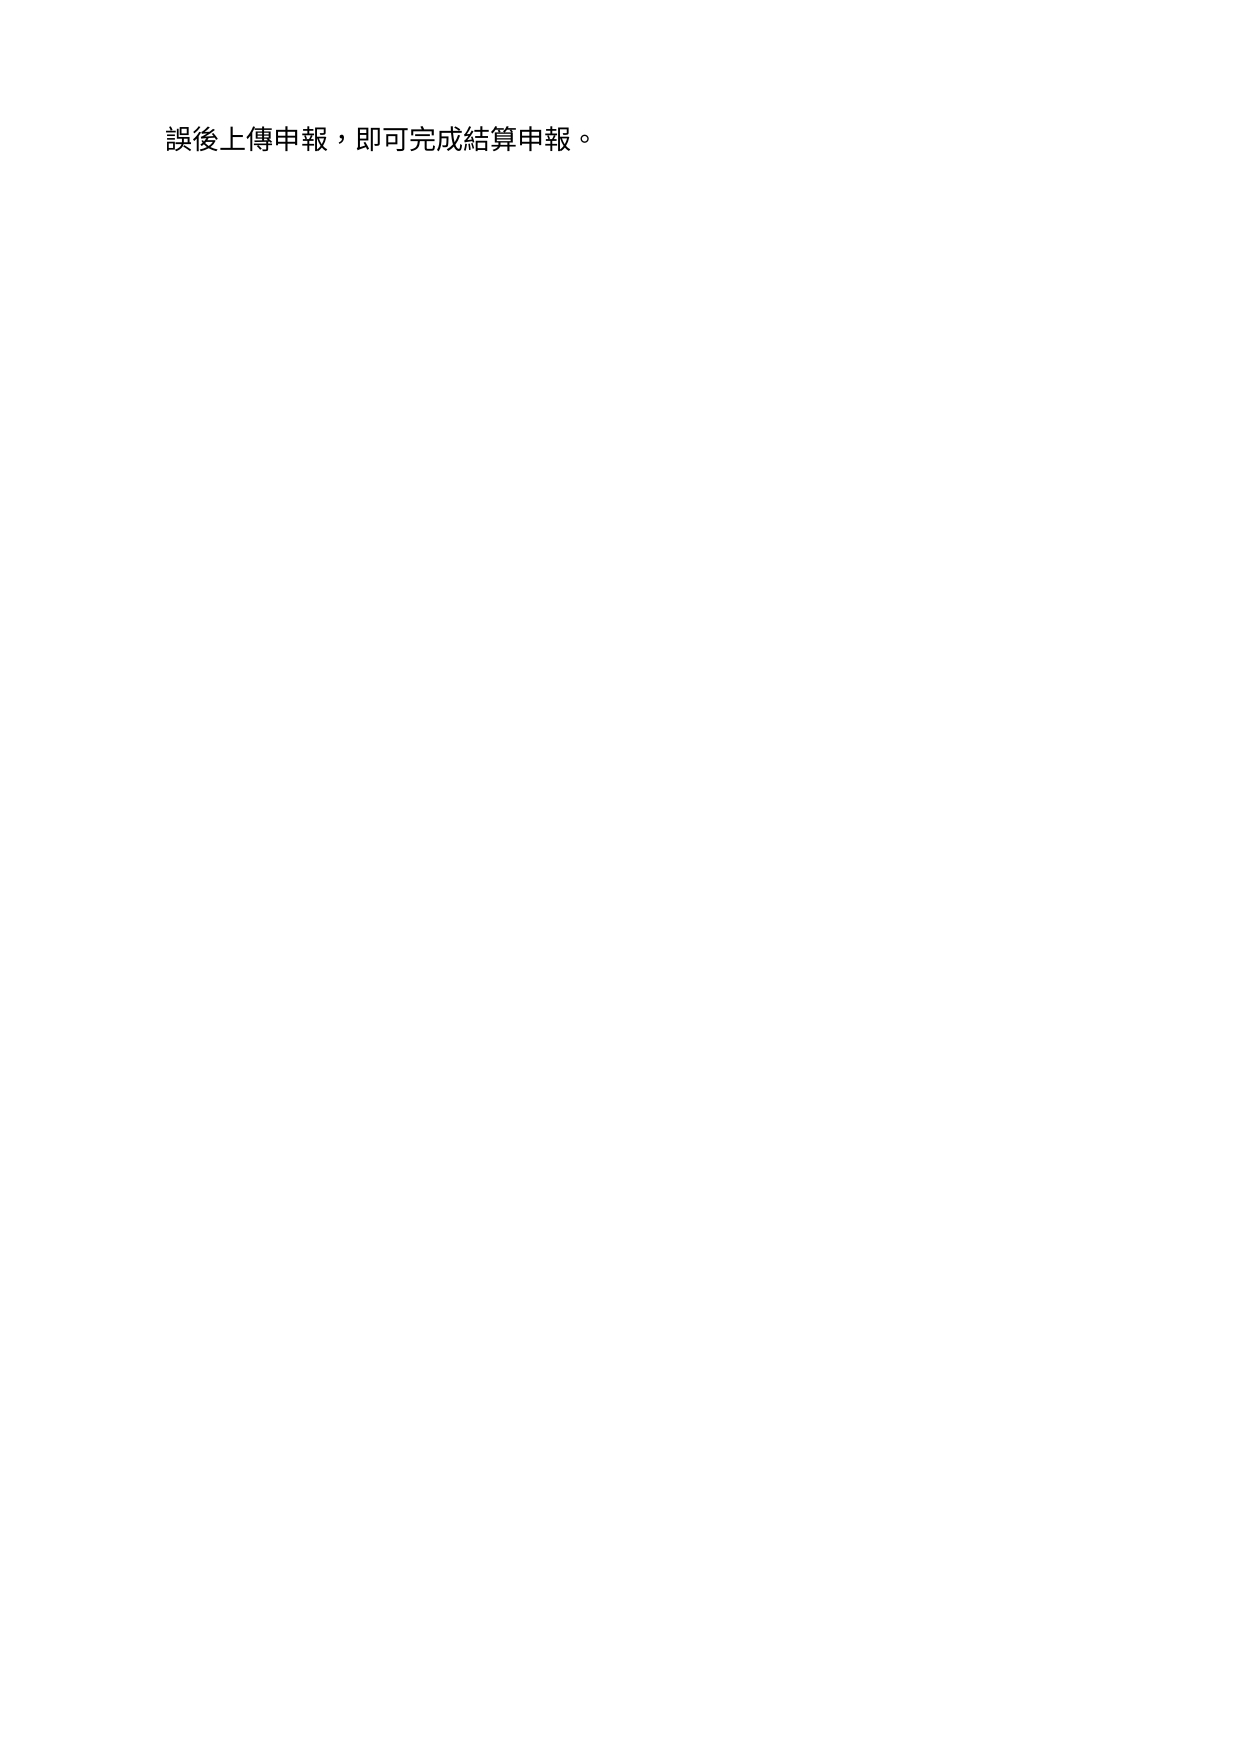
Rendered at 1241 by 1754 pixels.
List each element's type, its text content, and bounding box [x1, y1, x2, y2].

text 誤後上傳申報，即可完成結算申報。 [118, 118, 1122, 157]
